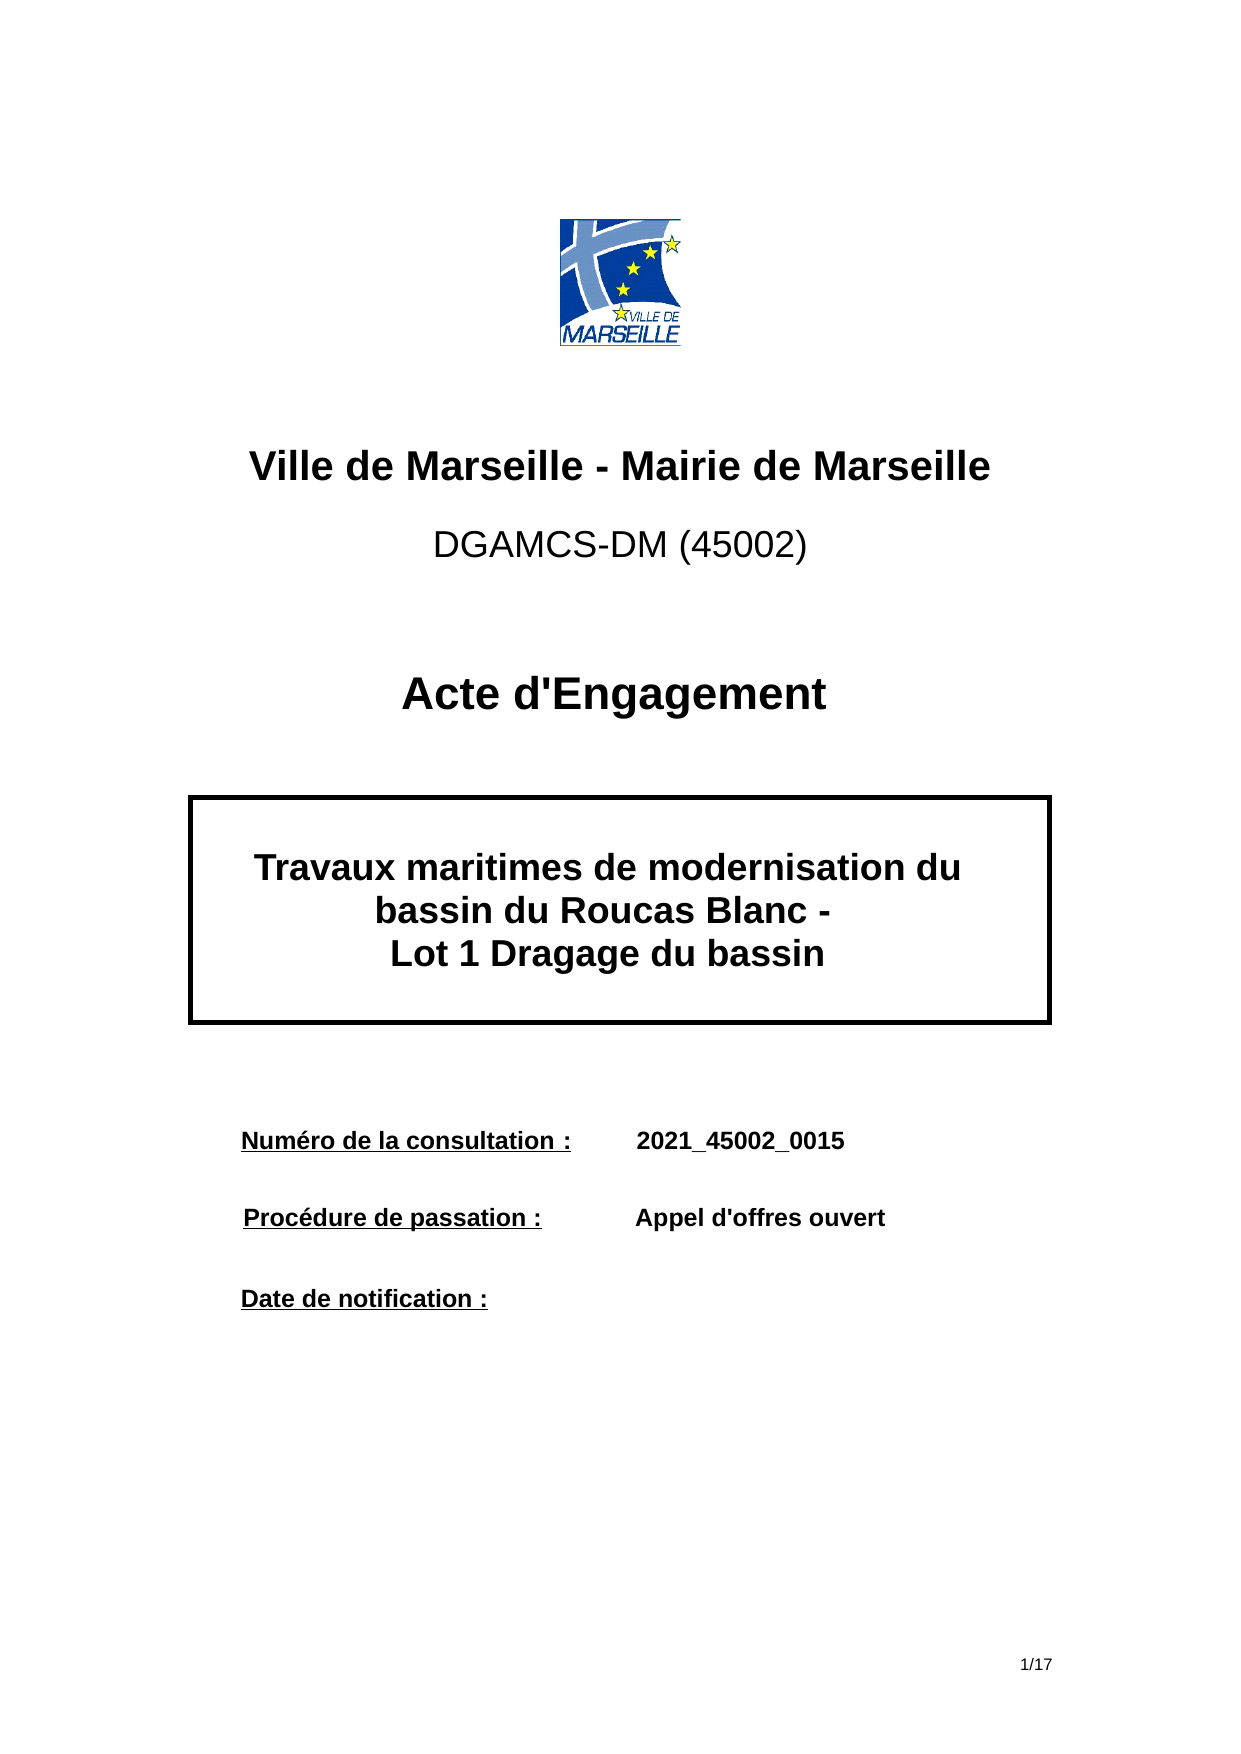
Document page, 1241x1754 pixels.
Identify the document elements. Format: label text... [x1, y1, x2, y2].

text Travaux maritimes de modernisation du bassin du Roucas Blanc - [193, 838, 1047, 924]
text Procédure de passation : Appel d'offres ouvert [243, 1203, 1052, 1231]
text Ville de Marseille - Mairie de Marseille [188, 441, 1052, 489]
text DGAMCS-DM (45002) [188, 523, 1052, 566]
text Lot 1 Dragage du bassin [193, 924, 1047, 975]
text Acte d'Engagement [188, 667, 1052, 719]
text Numéro de la consultation : 2021_45002_0015 [241, 1126, 1052, 1155]
text Date de notification : [241, 1284, 1052, 1313]
